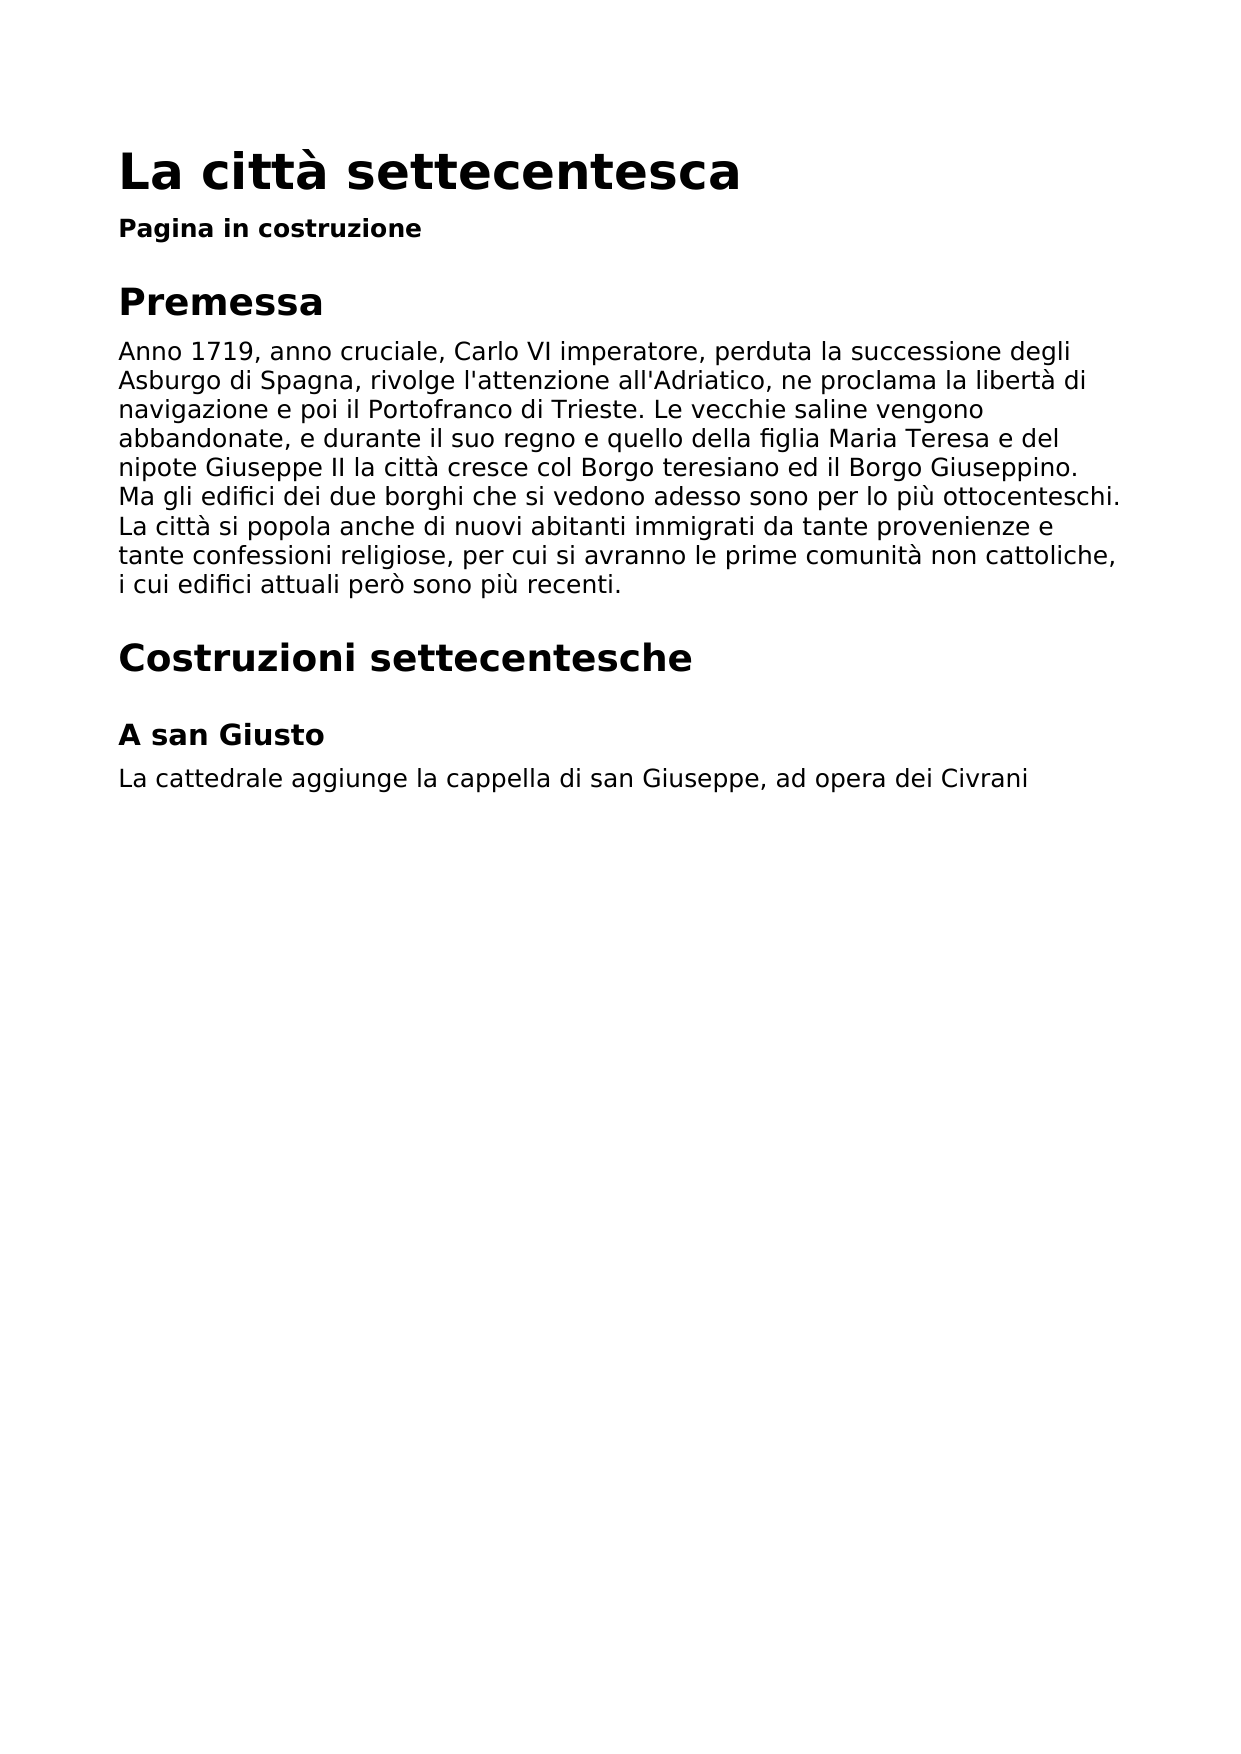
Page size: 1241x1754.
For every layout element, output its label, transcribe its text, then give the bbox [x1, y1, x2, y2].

text Pagina in costruzione [118, 214, 1122, 243]
text La cattedrale aggiunge la cappella di san Giuseppe, ad opera dei Civrani [118, 764, 1122, 793]
subtitle Costruzioni settecentesche [118, 637, 1122, 680]
subtitle A san Giusto [118, 718, 1122, 752]
text Anno 1719, anno cruciale, Carlo VI imperatore, perduta la successione degli Asburgo di Spagna, rivolge l'attenzione all'Adriatico, ne proclama la libertà di navigazione e poi il Portofranco di Trieste. Le vecchie saline vengono abbandonate, e durante il suo regno e quello della figlia Maria Teresa e del nipote Giuseppe II la città cresce col Borgo teresiano ed il Borgo Giuseppino. Ma gli edifici dei due borghi che si vedono adesso sono per lo più ottocenteschi. La città si popola anche di nuovi abitanti immigrati da tante provenienze e tante confessioni religiose, per cui si avranno le prime comunità non cattoliche, i cui edifici attuali però sono più recenti. [118, 337, 1122, 599]
subtitle La città settecentesca [118, 143, 1122, 201]
subtitle Premessa [118, 281, 1122, 324]
